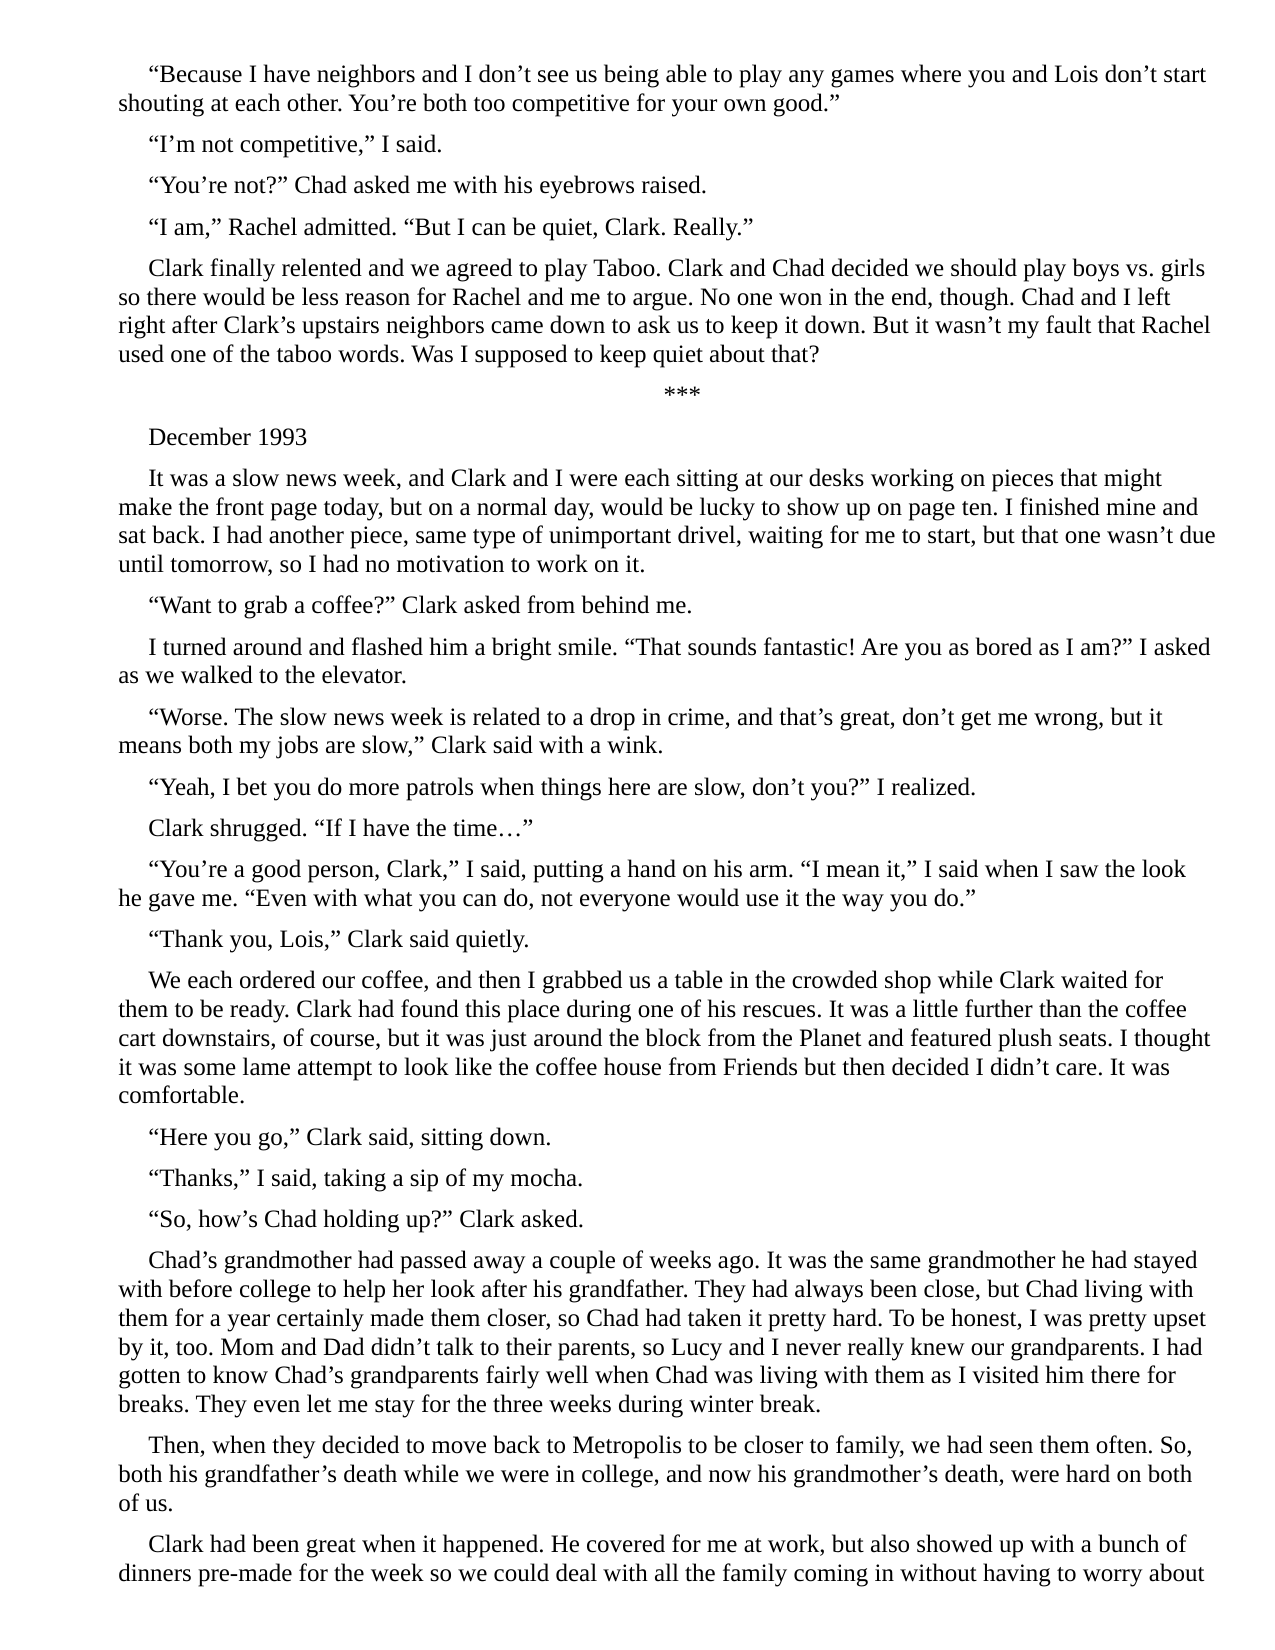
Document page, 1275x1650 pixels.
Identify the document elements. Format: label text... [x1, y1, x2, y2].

text Clark shrugged. “If I have the time…” [118, 813, 1216, 842]
text “You’re a good person, Clark,” I said, putting a hand on his arm. “I mean it,” I said when I saw the look he gave me. “Even with what you can do, not everyone would use it the way you do.” [118, 854, 1216, 912]
text “Want to grab a coffee?” Clark asked from behind me. [118, 590, 1216, 619]
text We each ordered our coffee, and then I grabbed us a table in the crowded shop while Clark waited for them to be ready. Clark had found this place during one of his rescues. It was a little further than the coffee cart downstairs, of course, but it was just around the block from the Planet and featured plush seats. I thought it was some lame attempt to look like the coffee house from Friends but then decided I didn’t care. It was comfortable. [118, 965, 1216, 1109]
text I turned around and flashed him a bright smile. “That sounds fantastic! Are you as bored as I am?” I asked as we walked to the elevator. [118, 632, 1216, 689]
text “I’m not competitive,” I said. [118, 129, 1216, 158]
text “Here you go,” Clark said, sitting down. [118, 1122, 1216, 1150]
text “So, how’s Chad holding up?” Clark asked. [118, 1204, 1216, 1233]
text “Thanks,” I said, taking a sip of my mocha. [118, 1163, 1216, 1192]
text “Because I have neighbors and I don’t see us being able to play any games where you and Lois don’t start shouting at each other. You’re both too competitive for your own good.” [118, 59, 1216, 117]
text *** [118, 380, 1216, 409]
text “Worse. The slow news week is related to a drop in crime, and that’s great, don’t get me wrong, but it means both my jobs are slow,” Clark said with a wink. [118, 702, 1216, 759]
text Then, when they decided to move back to Metropolis to be closer to family, we had seen them often. So, both his grandfather’s death while we were in college, and now his grandmother’s death, were hard on both of us. [118, 1430, 1216, 1517]
text It was a slow news week, and Clark and I were each sitting at our desks working on pieces that might make the front page today, but on a normal day, would be lucky to show up on page ten. I finished mine and sat back. I had another piece, same type of unimportant drivel, waiting for me to start, but that one wasn’t due until tomorrow, so I had no motivation to work on it. [118, 463, 1216, 578]
text “You’re not?” Chad asked me with his eyebrows raised. [118, 170, 1216, 199]
text Chad’s grandmother had passed away a couple of weeks ago. It was the same grandmother he had stayed with before college to help her look after his grandfather. They had always been close, but Chad living with them for a year certainly made them closer, so Chad had taken it pretty hard. To be honest, I was pretty upset by it, too. Mom and Dad didn’t talk to their parents, so Lucy and I never really knew our grandparents. I had gotten to know Chad’s grandparents fairly well when Chad was living with them as I visited him there for breaks. They even let me stay for the three weeks during winter break. [118, 1245, 1216, 1418]
text “I am,” Rachel admitted. “But I can be quiet, Clark. Really.” [118, 212, 1216, 240]
text “Thank you, Lois,” Clark said quietly. [118, 924, 1216, 953]
text Clark finally relented and we agreed to play Taboo. Clark and Chad decided we should play boys vs. girls so there would be less reason for Rachel and me to argue. No one won in the end, though. Chad and I left right after Clark’s upstairs neighbors came down to ask us to keep it down. But it wasn’t my fault that Rachel used one of the taboo words. Was I supposed to keep quiet about that? [118, 253, 1216, 368]
text “Yeah, I bet you do more patrols when things here are slow, don’t you?” I realized. [118, 772, 1216, 800]
text December 1993 [118, 422, 1216, 450]
text Clark had been great when it happened. He covered for me at work, but also showed up with a bunch of dinners pre-made for the week so we could deal with all the family coming in without having to worry about [118, 1529, 1216, 1587]
